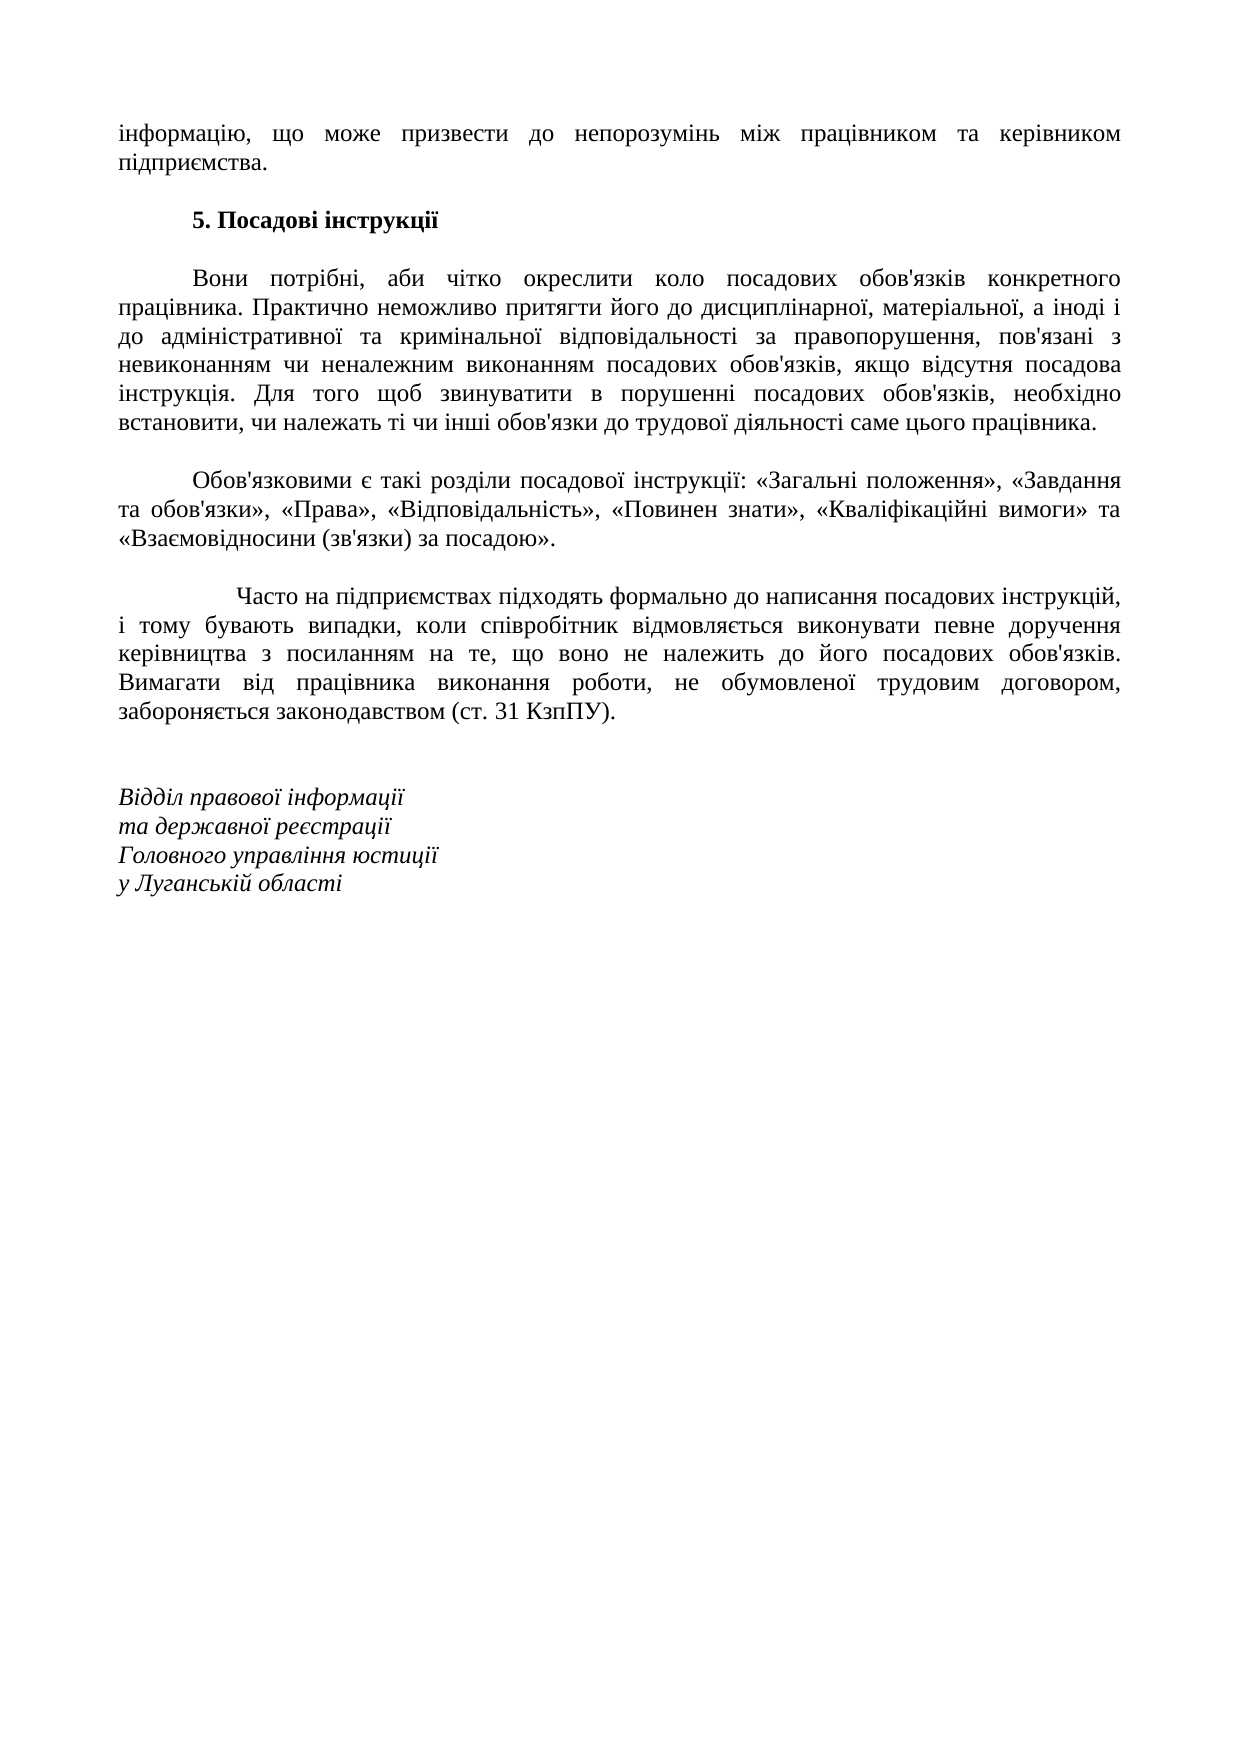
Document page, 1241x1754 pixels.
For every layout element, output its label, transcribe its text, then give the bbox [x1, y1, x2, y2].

text Головного управління юстиції [118, 840, 1122, 868]
text Відділ правової інформації [118, 782, 1122, 811]
text Обов'язковими є такі розділи посадової інструкції: «Загальні положення», «Завдання та обов'язки», «Права», «Відповідальність», «Повинен знати», «Кваліфікаційні вимоги» та «Взаємовідносини (зв'язки) за посадою». [118, 465, 1122, 552]
text Часто на підприємствах підходять формально до написання посадових інструкцій, і тому бувають випадки, коли співробітник відмовляється виконувати певне доручення керівництва з посиланням на те, що воно не належить до його посадових обов'язків. Вимагати від працівника виконання роботи, не обумовленої трудовим договором, забороняється законодавством (ст. 31 КзпПУ). [118, 581, 1122, 725]
text та державної реєстрації [118, 811, 1122, 840]
text інформацію, що може призвести до непорозумінь між працівником та керівником підприємства. [118, 118, 1122, 176]
text 5. Посадові інструкції [118, 205, 1122, 234]
text у Луганській області [118, 868, 1122, 897]
text Вони потрібні, аби чітко окреслити коло посадових обов'язків конкретного працівника. Практично неможливо притягти його до дисциплінарної, матеріальної, а іноді і до адміністративної та кримінальної відповідальності за правопорушення, пов'язані з невиконанням чи неналежним виконанням посадових обов'язків, якщо відсутня посадова інструкція. Для того щоб звинуватити в порушенні посадових обов'язків, необхідно встановити, чи належать ті чи інші обов'язки до трудової діяльності саме цього працівника. [118, 263, 1122, 436]
